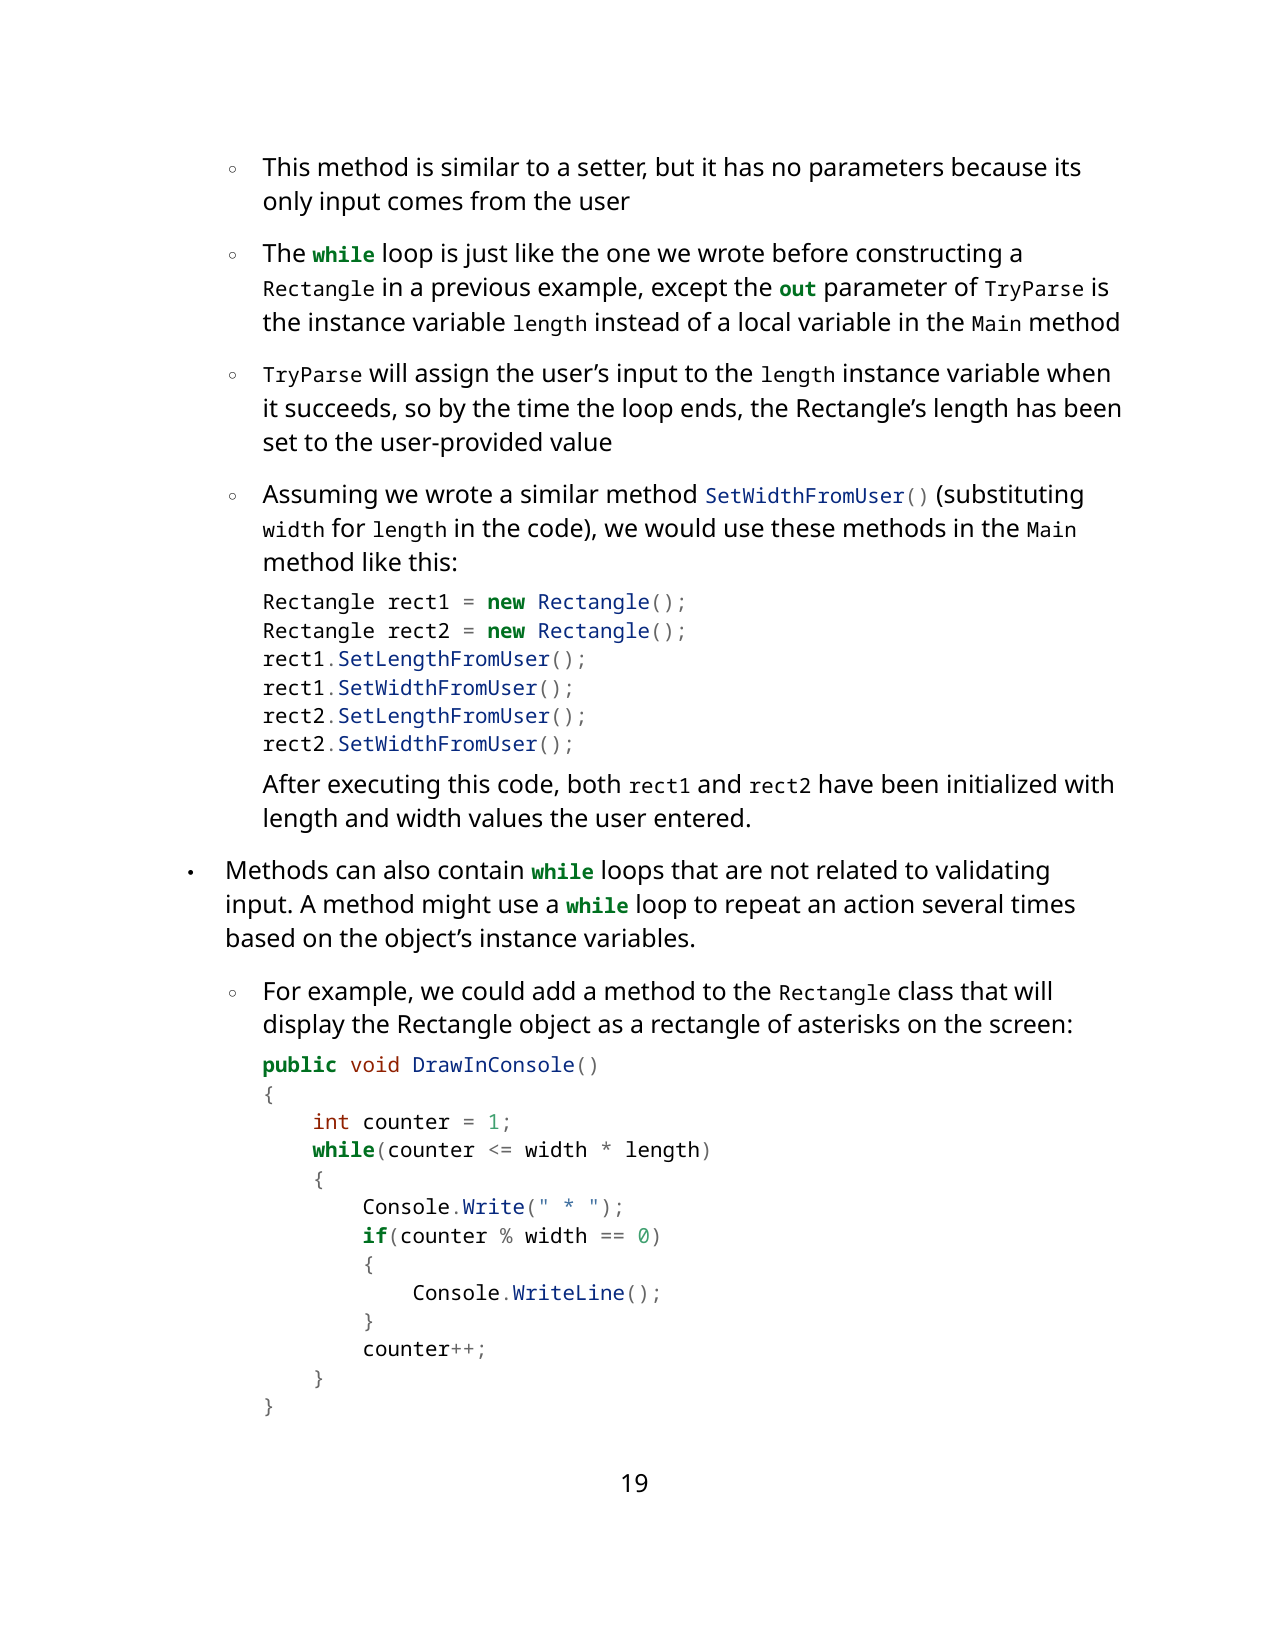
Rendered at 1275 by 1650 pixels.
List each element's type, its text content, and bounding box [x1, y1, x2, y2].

list public void DrawInConsole() [225, 1050, 1125, 1079]
list Console.Write(" * "); [225, 1192, 1125, 1221]
list Rectangle rect1 = new Rectangle(); [225, 587, 1125, 616]
list int counter = 1; [225, 1107, 1125, 1136]
list This method is similar to a setter, but it has no parameters because its only input comes from the user [225, 150, 1125, 218]
list } [225, 1391, 1125, 1420]
list } [225, 1306, 1125, 1334]
list TryParse will assign the user’s input to the length instance variable when it succeeds, so by the time the loop ends, the Rectangle’s length has been set to the user-provided value [225, 356, 1125, 458]
list { [225, 1079, 1125, 1107]
list if(counter % width == 0) [225, 1221, 1125, 1249]
list After executing this code, both rect1 and rect2 have been initialized with length and width values the user entered. [225, 767, 1125, 835]
list while(counter <= width * length) [225, 1136, 1125, 1164]
list Rectangle rect2 = new Rectangle(); [225, 616, 1125, 644]
list The while loop is just like the one we wrote before constructing a Rectangle in a previous example, except the out parameter of TryParse is the instance variable length instead of a local variable in the Main method [225, 236, 1125, 338]
list rect1.SetWidthFromUser(); [225, 673, 1125, 701]
list rect2.SetLengthFromUser(); [225, 701, 1125, 729]
list Methods can also contain while loops that are not related to validating input. A method might use a while loop to repeat an action several times based on the object’s instance variables. [187, 853, 1125, 955]
list Console.WriteLine(); [225, 1278, 1125, 1306]
list { [225, 1164, 1125, 1192]
list rect1.SetLengthFromUser(); [225, 644, 1125, 673]
list { [225, 1249, 1125, 1278]
list rect2.SetWidthFromUser(); [225, 729, 1125, 758]
list Assuming we wrote a similar method SetWidthFromUser() (substituting width for length in the code), we would use these methods in the Main method like this: [225, 476, 1125, 578]
list } [225, 1363, 1125, 1391]
list For example, we could add a method to the Rectangle class that will display the Rectangle object as a rectangle of asterisks on the screen: [225, 973, 1125, 1041]
list counter++; [225, 1334, 1125, 1363]
